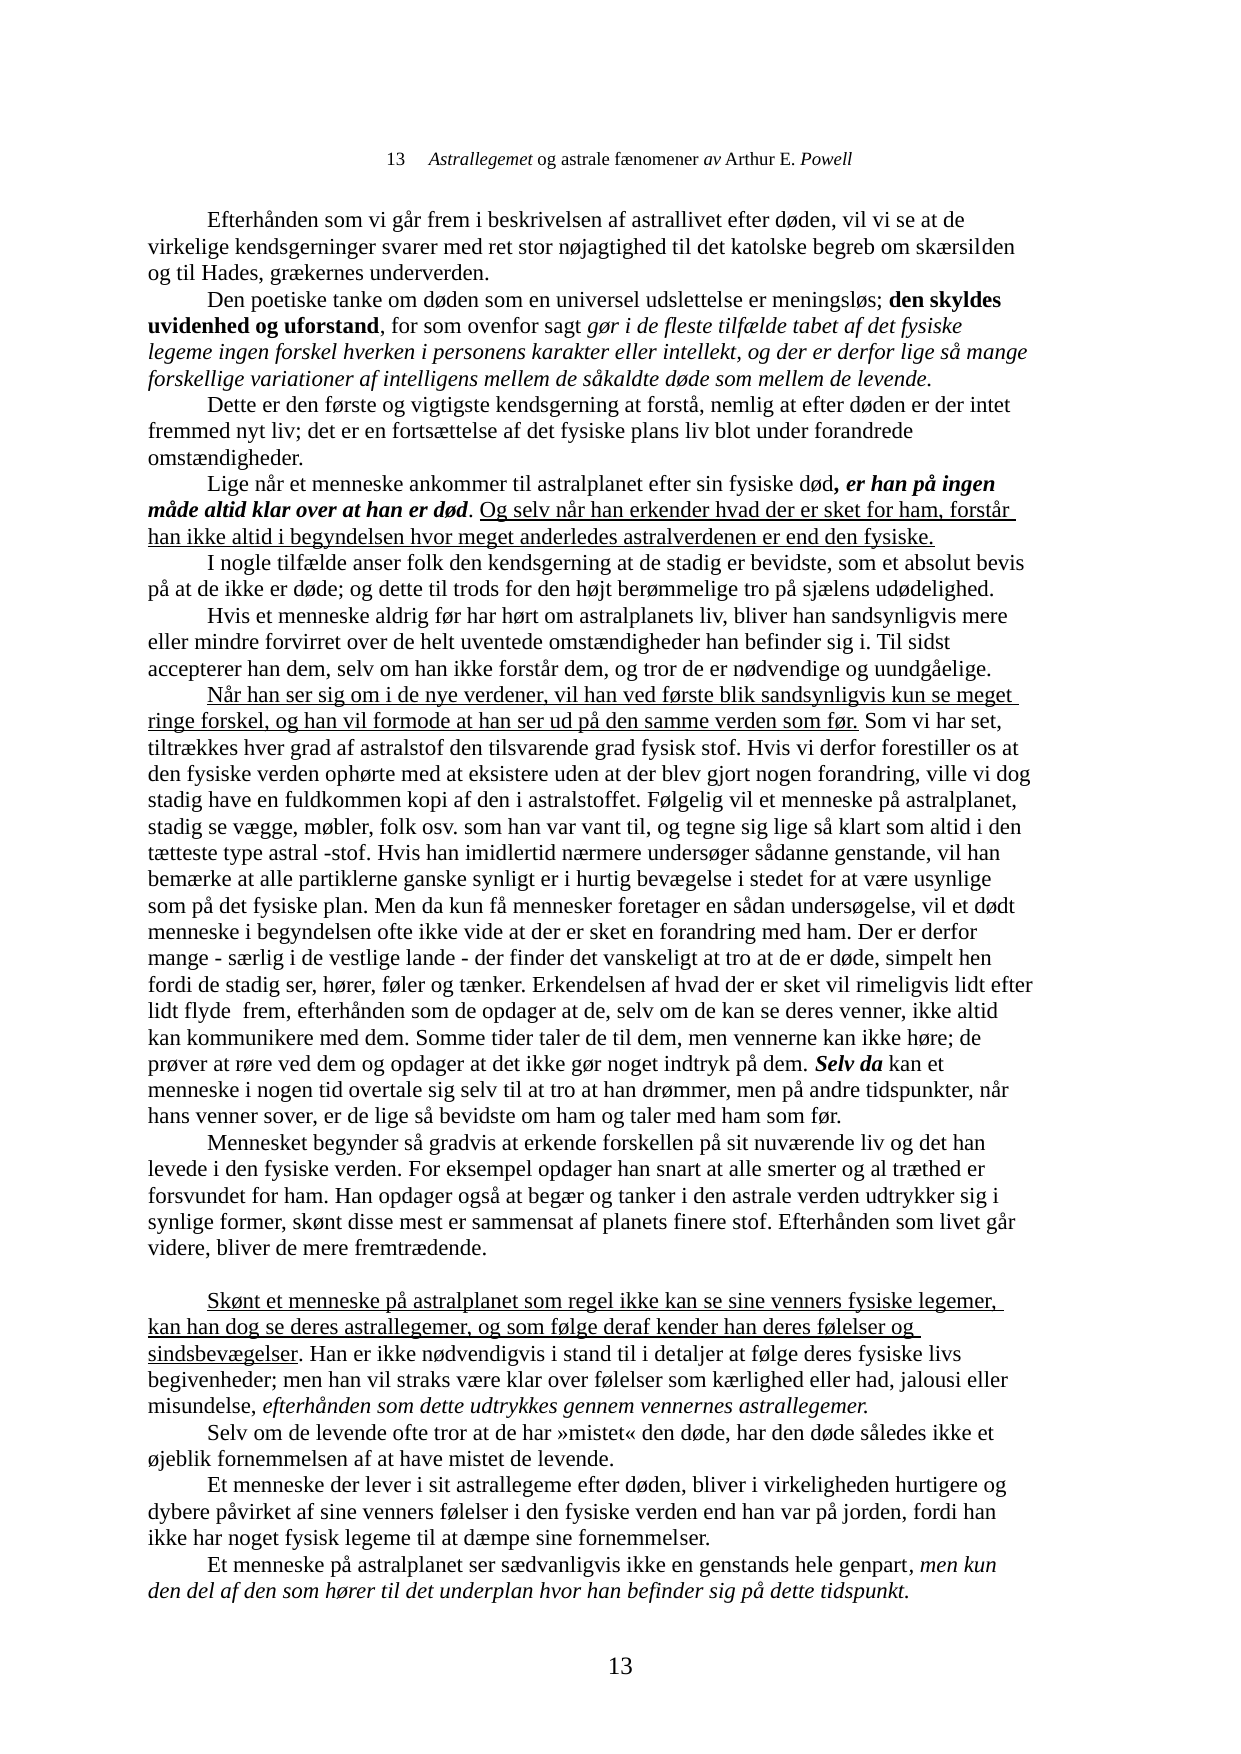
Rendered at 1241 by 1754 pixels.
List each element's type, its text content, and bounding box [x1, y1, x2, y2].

text Et menneske på astralplanet ser sædvanligvis ikke en genstands hele genpart, men kun den del af den som hører til det underplan hvor han befinder sig på dette tidspunkt. [148, 1551, 1033, 1603]
text Hvis et menneske aldrig før har hørt om astralplanets liv, bliver han sandsynligvis mere eller mindre forvirret over de helt uventede omstændigheder han befinder sig i. Til sidst accepterer han dem, selv om han ikke forstår dem, og tror de er nødvendige og uundgåelige. [148, 602, 1033, 681]
text Et menneske der lever i sit astrallegeme efter døden, bliver i virkeligheden hurtigere og dybere påvirket af sine venners følelser i den fysiske verden end han var på jorden, fordi han ikke har noget fysisk legeme til at dæmpe sine fornemmel­ser. [148, 1472, 1033, 1551]
text Efterhånden som vi går frem i beskrivelsen af astrallivet efter døden, vil vi se at de virkelige kendsgerninger svarer med ret stor nøjagtighed til det katolske begreb om skærsil­den og til Hades, grækernes underverden. [148, 207, 1033, 286]
text Dette er den første og vigtigste kendsgerning at forstå, nemlig at efter døden er der intet fremmed nyt liv; det er en fortsættelse af det fysiske plans liv blot under forandrede omstændigheder. [148, 391, 1033, 470]
text Skønt et menneske på astralplanet som regel ikke kan se sine venners fysiske legemer, kan han dog se deres astrallegemer, og som følge deraf kender han deres følelser og sindsbevægelser. Han er ikke nødvendigvis i stand til i de­taljer at følge deres fysiske livs begivenheder; men han vil straks være klar over følelser som kærlighed eller had, jalousi eller misundelse, efterhånden som dette udtrykkes gennem vennernes astrallegemer. [148, 1287, 1033, 1419]
text Mennesket begynder så gradvis at erkende forskellen på sit nuværende liv og det han levede i den fysiske verden. For eksempel opdager han snart at alle smerter og al træthed er forsvundet for ham. Han opdager også at begær og tanker i den astrale verden udtrykker sig i synlige former, skønt disse mest er sammensat af planets finere stof. Efterhånden som livet går videre, bliver de mere fremtrædende. [148, 1129, 1033, 1261]
text Selv om de levende ofte tror at de har »mistet« den døde, har den døde således ikke et øjeblik fornemmelsen af at have mistet de levende. [148, 1419, 1033, 1472]
text Den poetiske tanke om døden som en universel udslettel­se er meningsløs; den skyldes uvidenhed og uforstand, for som ovenfor sagt gør i de fleste tilfælde tabet af det fysiske legeme ingen forskel hverken i personens karakter eller intellekt, og der er derfor lige så mange forskellige variati­oner af intelligens mellem de såkaldte døde som mellem de levende. [148, 286, 1033, 391]
text Lige når et menneske ankommer til astralplanet efter sin fysiske død, er han på ingen måde altid klar over at han er død. Og selv når han erkender hvad der er sket for ham, forstår han ikke altid i begyndelsen hvor meget anderledes astralverdenen er end den fysiske. [148, 470, 1033, 549]
text Når han ser sig om i de nye verdener, vil han ved første blik sandsynligvis kun se meget ringe forskel, og han vil formode at han ser ud på den samme verden som før. Som vi har set, tiltrækkes hver grad af astralstof den tilsvarende grad fysisk stof. Hvis vi derfor forestiller os at den fysiske verden op­hørte med at eksistere uden at der blev gjort nogen foran­dring, ville vi dog stadig have en fuldkommen kopi af den i astralstoffet. Følgelig vil et menneske på astralplanet, stadig se vægge, møbler, folk osv. som han var vant til, og tegne sig lige så klart som altid i den tætteste type astral -stof. Hvis han imid­lertid nærmere undersøger sådanne genstande, vil han be­mærke at alle partiklerne ganske synligt er i hurtig bevægelse i stedet for at være usynlige som på det fysiske plan. Men da kun få mennesker foretager en sådan undersøgelse, vil et dødt menneske i begyndelsen ofte ikke vide at der er sket en forandring med ham. Der er derfor mange - særlig i de vestlige lande - der finder det vanskeligt at tro at de er døde, simpelt hen fordi de stadig ser, hører, føler og tænker. Er­kendelsen af hvad der er sket vil rimeligvis lidt efter lidt flyde frem, efterhånden som de opdager at de, selv om de kan se deres venner, ikke altid kan kommunikere med dem. Somme tider taler de til dem, men vennerne kan ikke høre; de prøver at røre ved dem og opdager at det ikke gør noget indtryk på dem. Selv da kan et menneske i nogen tid overtale sig selv til at tro at han drømmer, men på andre tidspunkter, når hans venner sover, er de lige så bevidste om ham og taler med ham som før. [148, 681, 1033, 1129]
text I nogle tilfælde anser folk den kendsgerning at de stadig er bevidste, som et absolut bevis på at de ikke er døde; og dette til trods for den højt berømmelige tro på sjælens udødelighed. [148, 549, 1033, 602]
